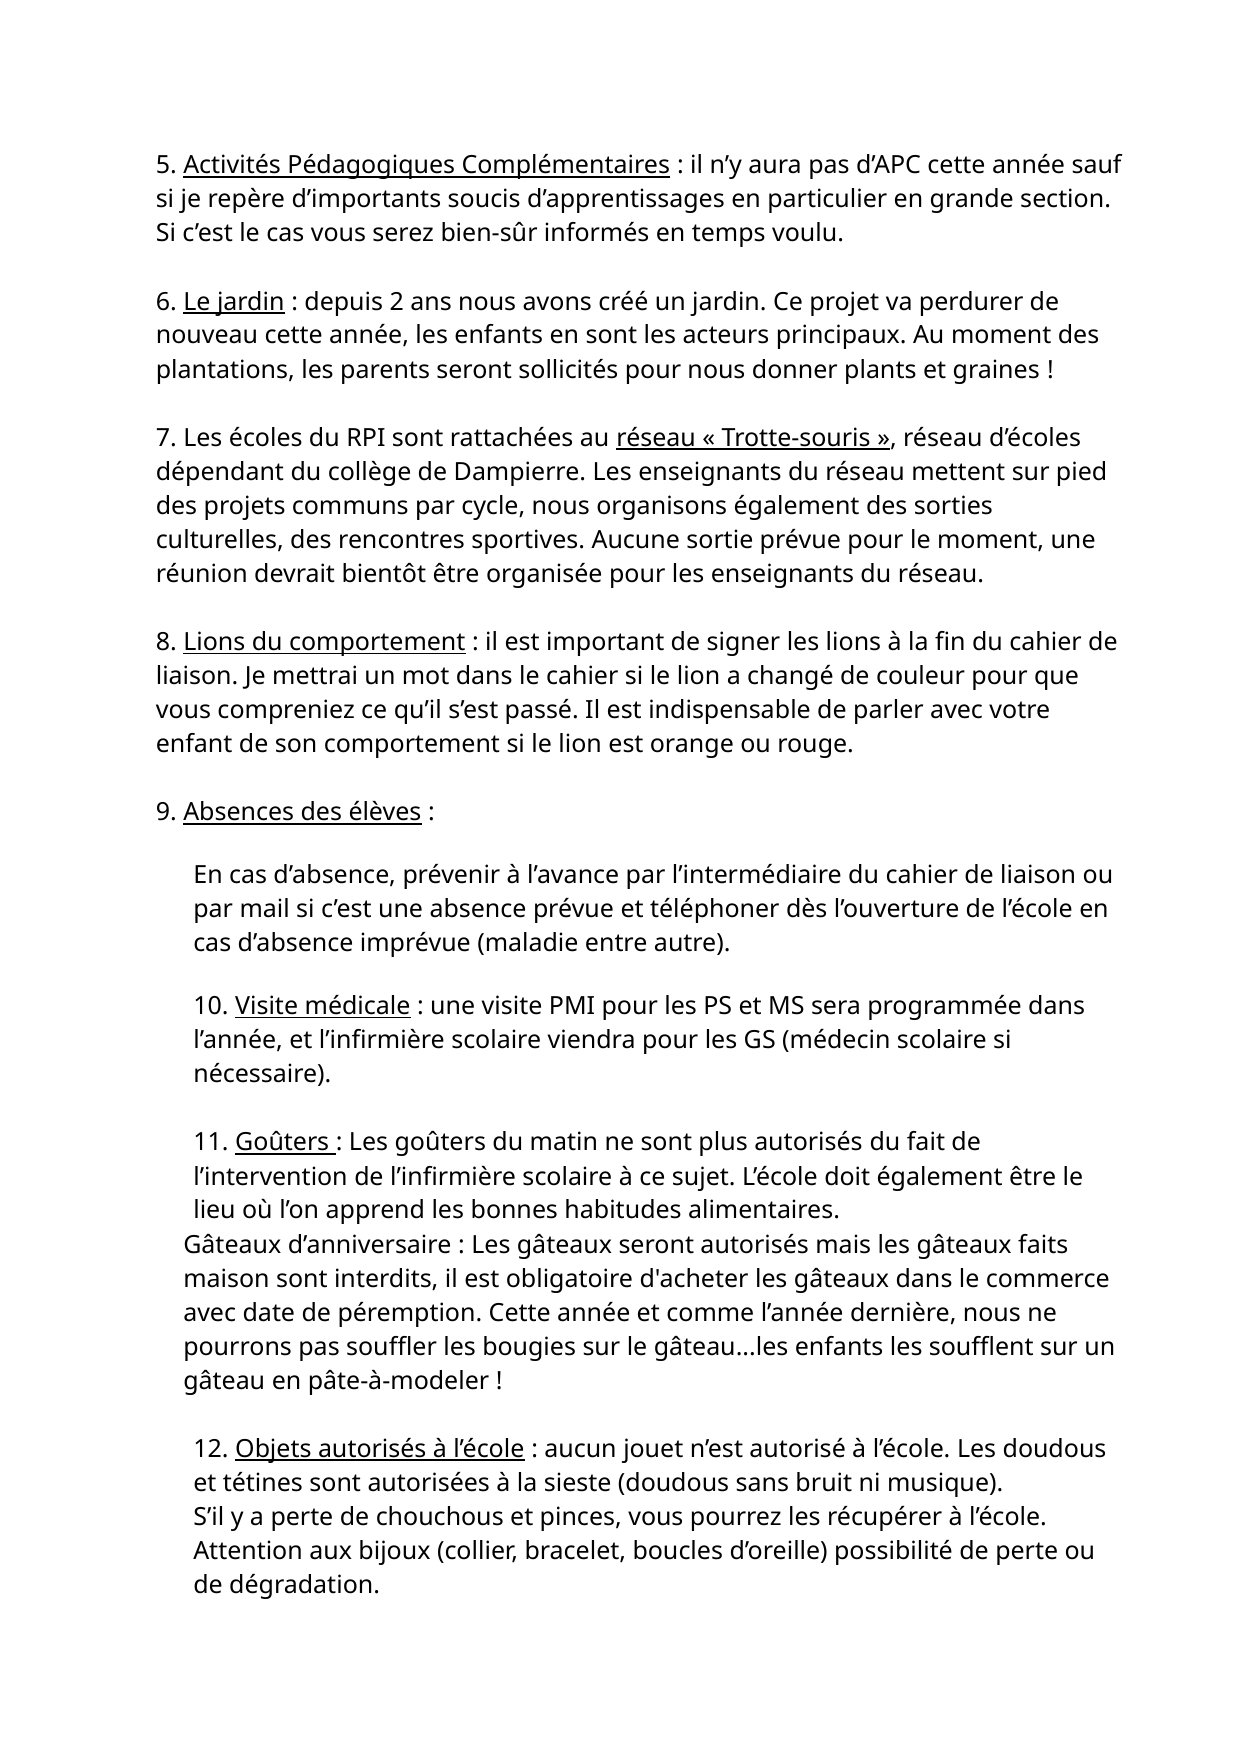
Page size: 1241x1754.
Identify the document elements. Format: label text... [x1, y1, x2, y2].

text 8. Lions du comportement : il est important de signer les lions à la fin du cahier de liaison. Je mettrai un mot dans le cahier si le lion a changé de couleur pour que vous compreniez ce qu’il s’est passé. Il est indispensable de parler avec votre enfant de son comportement si le lion est orange ou rouge. [156, 624, 1122, 760]
list S’il y a perte de chouchous et pinces, vous pourrez les récupérer à l’école. Attention aux bijoux (collier, bracelet, boucles d’oreille) possibilité de perte ou de dégradation. [156, 1499, 1122, 1601]
text 9. Absences des élèves : [156, 794, 1122, 828]
text Gâteaux d’anniversaire : Les gâteaux seront autorisés mais les gâteaux faits maison sont interdits, il est obligatoire d'acheter les gâteaux dans le commerce avec date de péremption. Cette année et comme l’année dernière, nous ne pourrons pas souffler les bougies sur le gâteau...les enfants les soufflent sur un gâteau en pâte-à-modeler ! [183, 1226, 1122, 1397]
text 5. Activités Pédagogiques Complémentaires : il n’y aura pas d’APC cette année sauf si je repère d’importants soucis d’apprentissages en particulier en grande section. Si c’est le cas vous serez bien-sûr informés en temps voulu. [156, 147, 1122, 249]
text 7. Les écoles du RPI sont rattachées au réseau « Trotte-souris », réseau d’écoles dépendant du collège de Dampierre. Les enseignants du réseau mettent sur pied des projets communs par cycle, nous organisons également des sorties culturelles, des rencontres sportives. Aucune sortie prévue pour le moment, une réunion devrait bientôt être organisée pour les enseignants du réseau. [156, 419, 1122, 590]
list 10. Visite médicale : une visite PMI pour les PS et MS sera programmée dans l’année, et l’infirmière scolaire viendra pour les GS (médecin scolaire si nécessaire). [156, 988, 1122, 1090]
text En cas d’absence, prévenir à l’avance par l’intermédiaire du cahier de liaison ou par mail si c’est une absence prévue et téléphoner dès l’ouverture de l’école en cas d’absence imprévue (maladie entre autre). [193, 857, 1122, 959]
text 6. Le jardin : depuis 2 ans nous avons créé un jardin. Ce projet va perdurer de nouveau cette année, les enfants en sont les acteurs principaux. Au moment des plantations, les parents seront sollicités pour nous donner plants et graines ! [156, 283, 1122, 385]
list 12. Objets autorisés à l’école : aucun jouet n’est autorisé à l’école. Les doudous et tétines sont autorisées à la sieste (doudous sans bruit ni musique). [156, 1431, 1122, 1499]
list 11. Goûters : Les goûters du matin ne sont plus autorisés du fait de l’intervention de l’infirmière scolaire à ce sujet. L’école doit également être le lieu où l’on apprend les bonnes habitudes alimentaires. [156, 1124, 1122, 1226]
